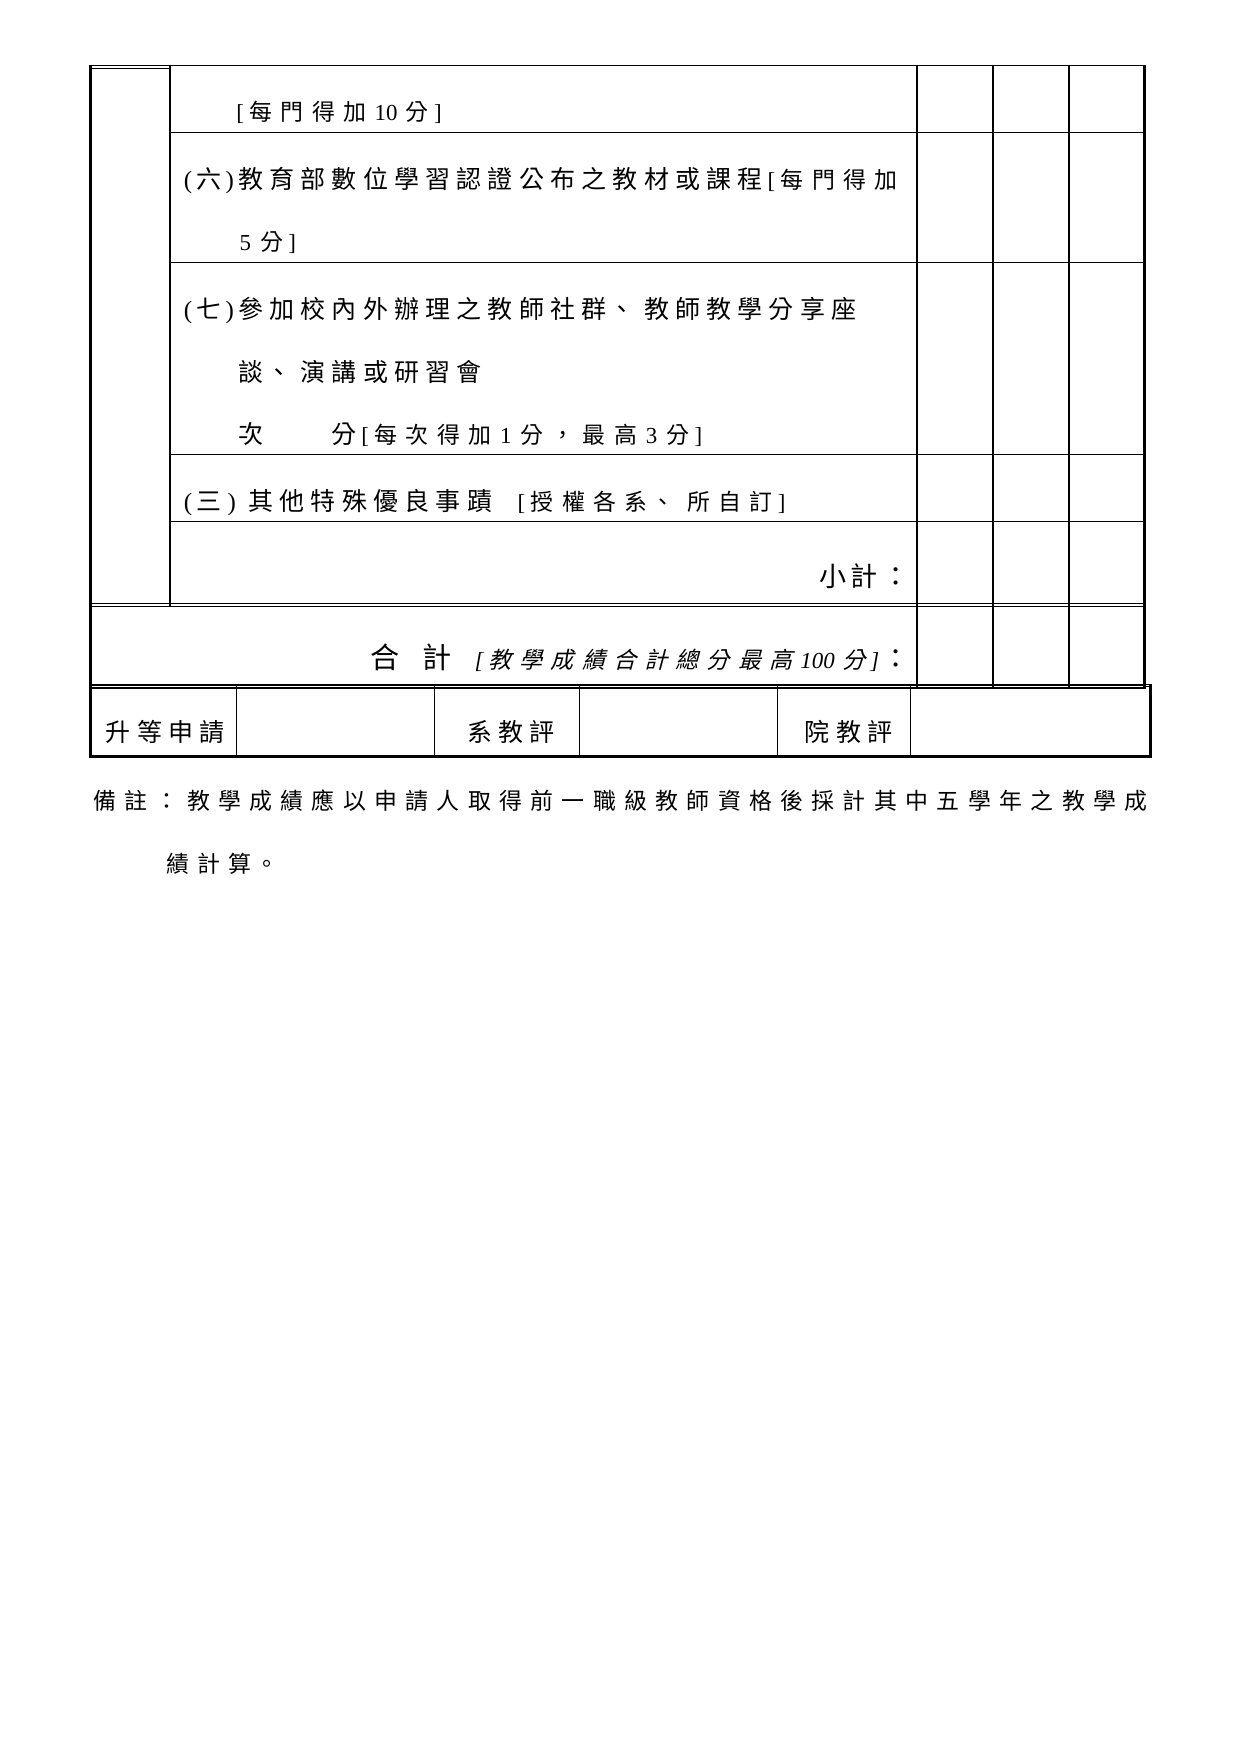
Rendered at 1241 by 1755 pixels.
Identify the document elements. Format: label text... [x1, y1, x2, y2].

table_cell [994, 263, 1068, 454]
table_cell [918, 522, 992, 602]
table_cell [1070, 607, 1143, 684]
table_cell 升等申請人 簽 名 [92, 689, 236, 755]
table_cell [994, 66, 1068, 132]
table_cell [994, 607, 1068, 684]
table_cell [1146, 521, 1150, 602]
table_cell [92, 69, 169, 602]
table_cell [918, 607, 992, 684]
table_cell (七)參加校內外辦理之教師社群、教師教學分享座談、演講或研習會 次 分[每次得加1分，最高3分] [171, 263, 916, 454]
table_cell (六)教育部數位學習認證公布之教材或課程[每門得加5分] [171, 133, 916, 261]
table_cell [994, 522, 1068, 602]
table_cell [1146, 261, 1150, 454]
table_cell [1070, 263, 1143, 454]
table_cell 小計： [171, 522, 916, 602]
table_cell [1070, 522, 1143, 602]
table_cell 院教評會 主席核章 [778, 689, 910, 755]
table_cell [918, 455, 992, 521]
table_cell [1146, 454, 1150, 521]
table_cell [1070, 133, 1143, 261]
table_cell [911, 687, 1149, 755]
table_cell [580, 689, 777, 755]
table_cell [每門得加10分] [171, 66, 916, 132]
table_cell [918, 133, 992, 261]
table_cell (三) 其他特殊優良事蹟 [授權各系、所自訂] [171, 455, 916, 521]
table_cell 合 計 [教學成績合計總分最高100分]： [170, 607, 916, 684]
text 備註：教學成績應以申請人取得前一職級教師資格後採計其中五學年之教學成績計算。 [89, 758, 1151, 883]
table_cell [1070, 66, 1143, 132]
table_cell [994, 455, 1068, 521]
table_cell [237, 689, 434, 755]
table_cell 系教評會 主席核章 [435, 689, 579, 755]
table_cell [1146, 65, 1150, 132]
table_cell [1070, 455, 1143, 521]
table_cell [918, 66, 992, 132]
table_cell [1146, 132, 1150, 261]
table_cell [1146, 603, 1150, 684]
table_cell [92, 607, 170, 684]
table_cell [994, 133, 1068, 261]
table_cell [918, 263, 992, 454]
